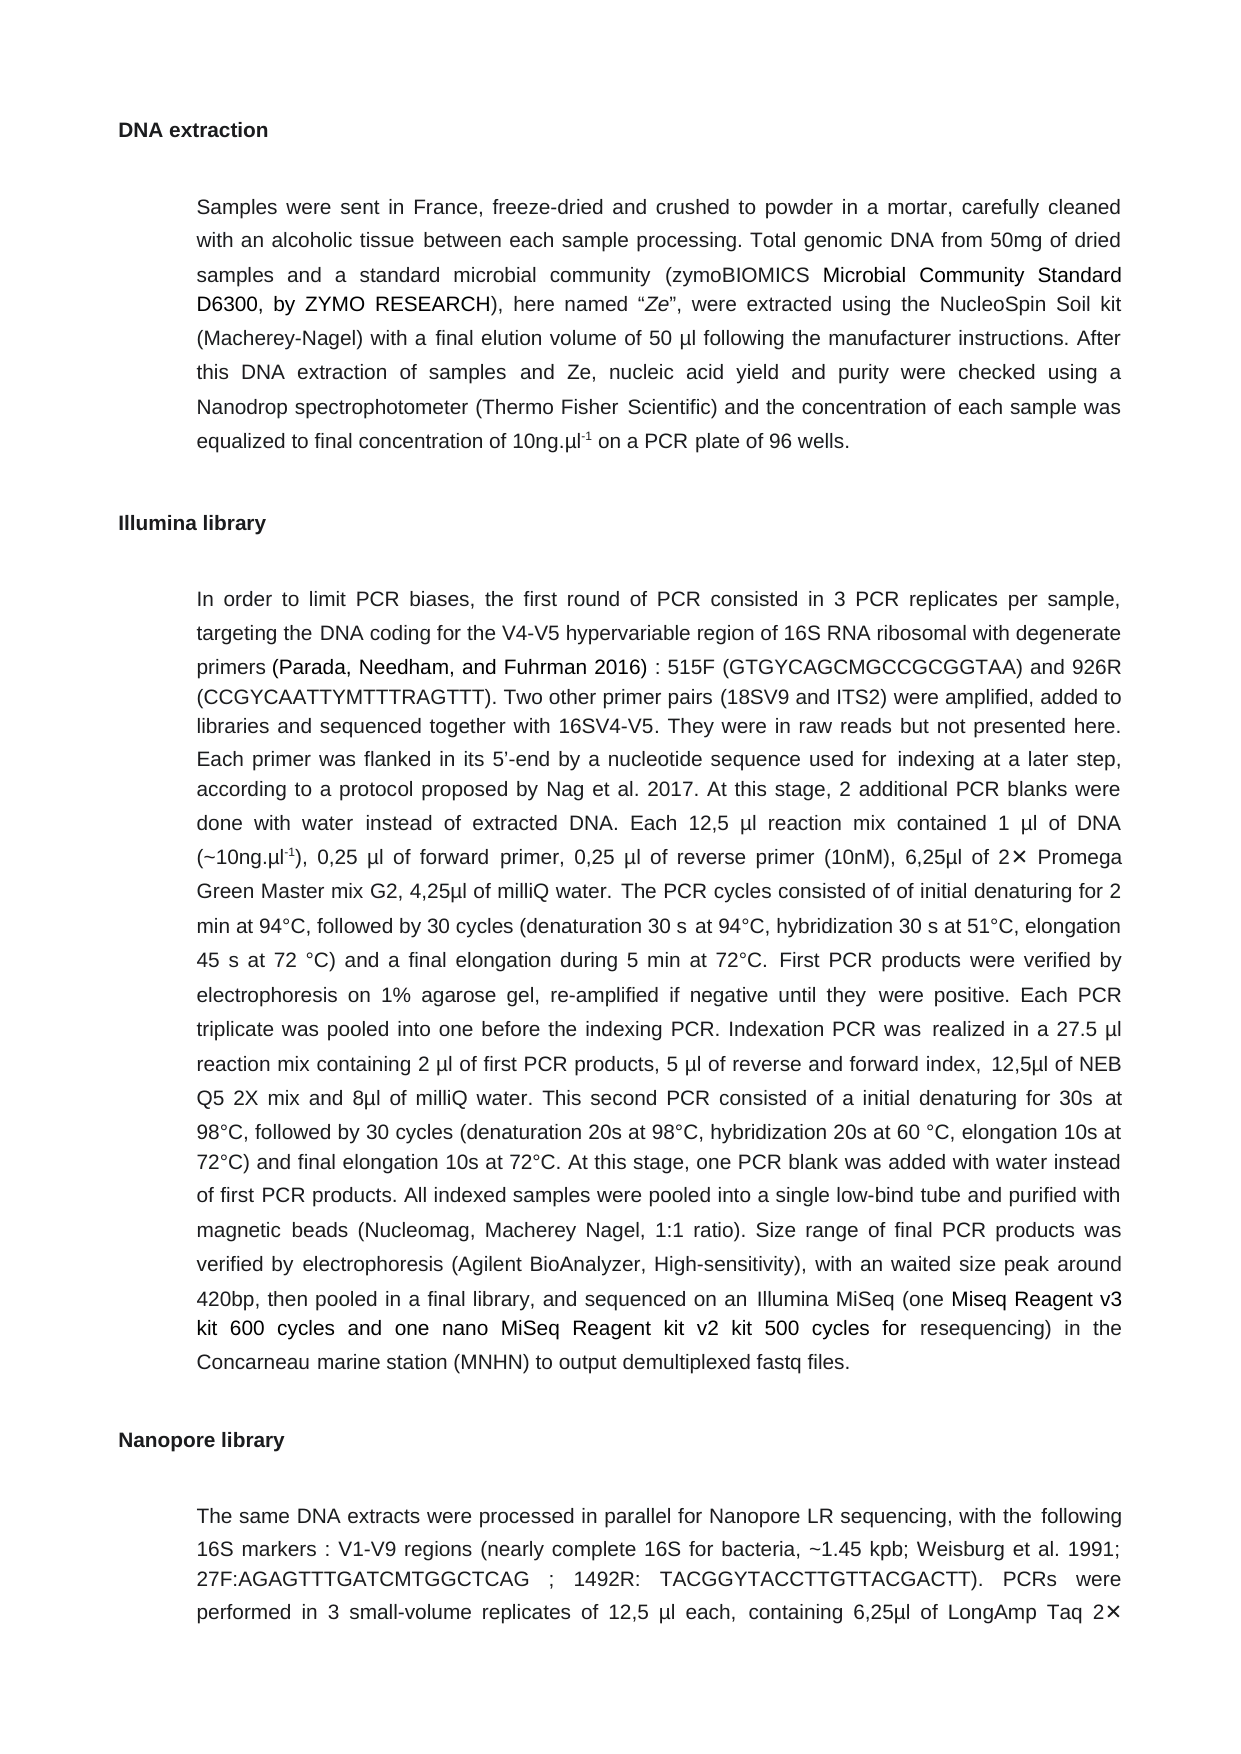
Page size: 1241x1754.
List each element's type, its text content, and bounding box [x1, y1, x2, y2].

text The same DNA extracts were processed in parallel for Nanopore LR sequencing, with the following 16S markers : V1-V9 regions (nearly complete 16S for bacteria, ~1.45 kpb; Weisburg et al. 1991; 27F:AGAGTTTGATCMTGGCTCAG ; 1492R: TACGGYTACCTTGTTACGACTT). PCRs were performed in 3 small-volume replicates of 12,5 µl each, containing 6,25µl of LongAmp Taq 2✕ [196, 1504, 1122, 1625]
subtitle Nanopore library [118, 1428, 1122, 1452]
text In order to limit PCR biases, the first round of PCR consisted in 3 PCR replicates per sample, targeting the DNA coding for the V4-V5 hypervariable region of 16S RNA ribosomal with degenerate primers (Parada, Needham, and Fuhrman 2016) : 515F (GTGYCAGCMGCCGCGGTAA) and 926R (CCGYCAATTYMTTTRAGTTT). Two other primer pairs (18SV9 and ITS2) were amplified, added to libraries and sequenced together with 16SV4-V5. They were in raw reads but not presented here. Each primer was flanked in its 5’-end by a nucleotide sequence used for indexing at a later step, according to a protocol proposed by Nag et al. 2017. At this stage, 2 additional PCR blanks were done with water instead of extracted DNA. Each 12,5 µl reaction mix contained 1 µl of DNA (~10ng.µl-1), 0,25 µl of forward primer, 0,25 µl of reverse primer (10nM), 6,25µl of 2✕ Promega Green Master mix G2, 4,25µl of milliQ water. The PCR cycles consisted of of initial denaturing for 2 min at 94°C, followed by 30 cycles (denaturation 30 s at 94°C, hybridization 30 s at 51°C, elongation 45 s at 72 °C) and a final elongation during 5 min at 72°C. First PCR products were verified by electrophoresis on 1% agarose gel, re-amplified if negative until they were positive. Each PCR triplicate was pooled into one before the indexing PCR. Indexation PCR was realized in a 27.5 µl reaction mix containing 2 µl of first PCR products, 5 µl of reverse and forward index, 12,5µl of NEB Q5 2X mix and 8µl of milliQ water. This second PCR consisted of a initial denaturing for 30s at 98°C, followed by 30 cycles (denaturation 20s at 98°C, hybridization 20s at 60 °C, elongation 10s at 72°C) and final elongation 10s at 72°C. At this stage, one PCR blank was added with water instead of first PCR products. All indexed samples were pooled into a single low-bind tube and purified with magnetic beads (Nucleomag, Macherey Nagel, 1:1 ratio). Size range of final PCR products was verified by electrophoresis (Agilent BioAnalyzer, High-sensitivity), with an waited size peak around 420bp, then pooled in a final library, and sequenced on an Illumina MiSeq (one Miseq Reagent v3 kit 600 cycles and one nano MiSeq Reagent kit v2 kit 500 cycles for resequencing) in the Concarneau marine station (MNHN) to output demultiplexed fastq files. [196, 587, 1122, 1374]
subtitle DNA extraction [118, 118, 1122, 142]
subtitle Illumina library [118, 511, 1122, 535]
text Samples were sent in France, freeze-dried and crushed to powder in a mortar, carefully cleaned with an alcoholic tissue between each sample processing. Total genomic DNA from 50mg of dried samples and a standard microbial community (zymoBIOMICS Microbial Community Standard D6300, by ZYMO RESEARCH), here named “Ze”, were extracted using the NucleoSpin Soil kit (Macherey-Nagel) with a final elution volume of 50 µl following the manufacturer instructions. After this DNA extraction of samples and Ze, nucleic acid yield and purity were checked using a Nanodrop spectrophotometer (Thermo Fisher Scientific) and the concentration of each sample was equalized to final concentration of 10ng.µl-1 on a PCR plate of 96 wells. [196, 194, 1122, 454]
